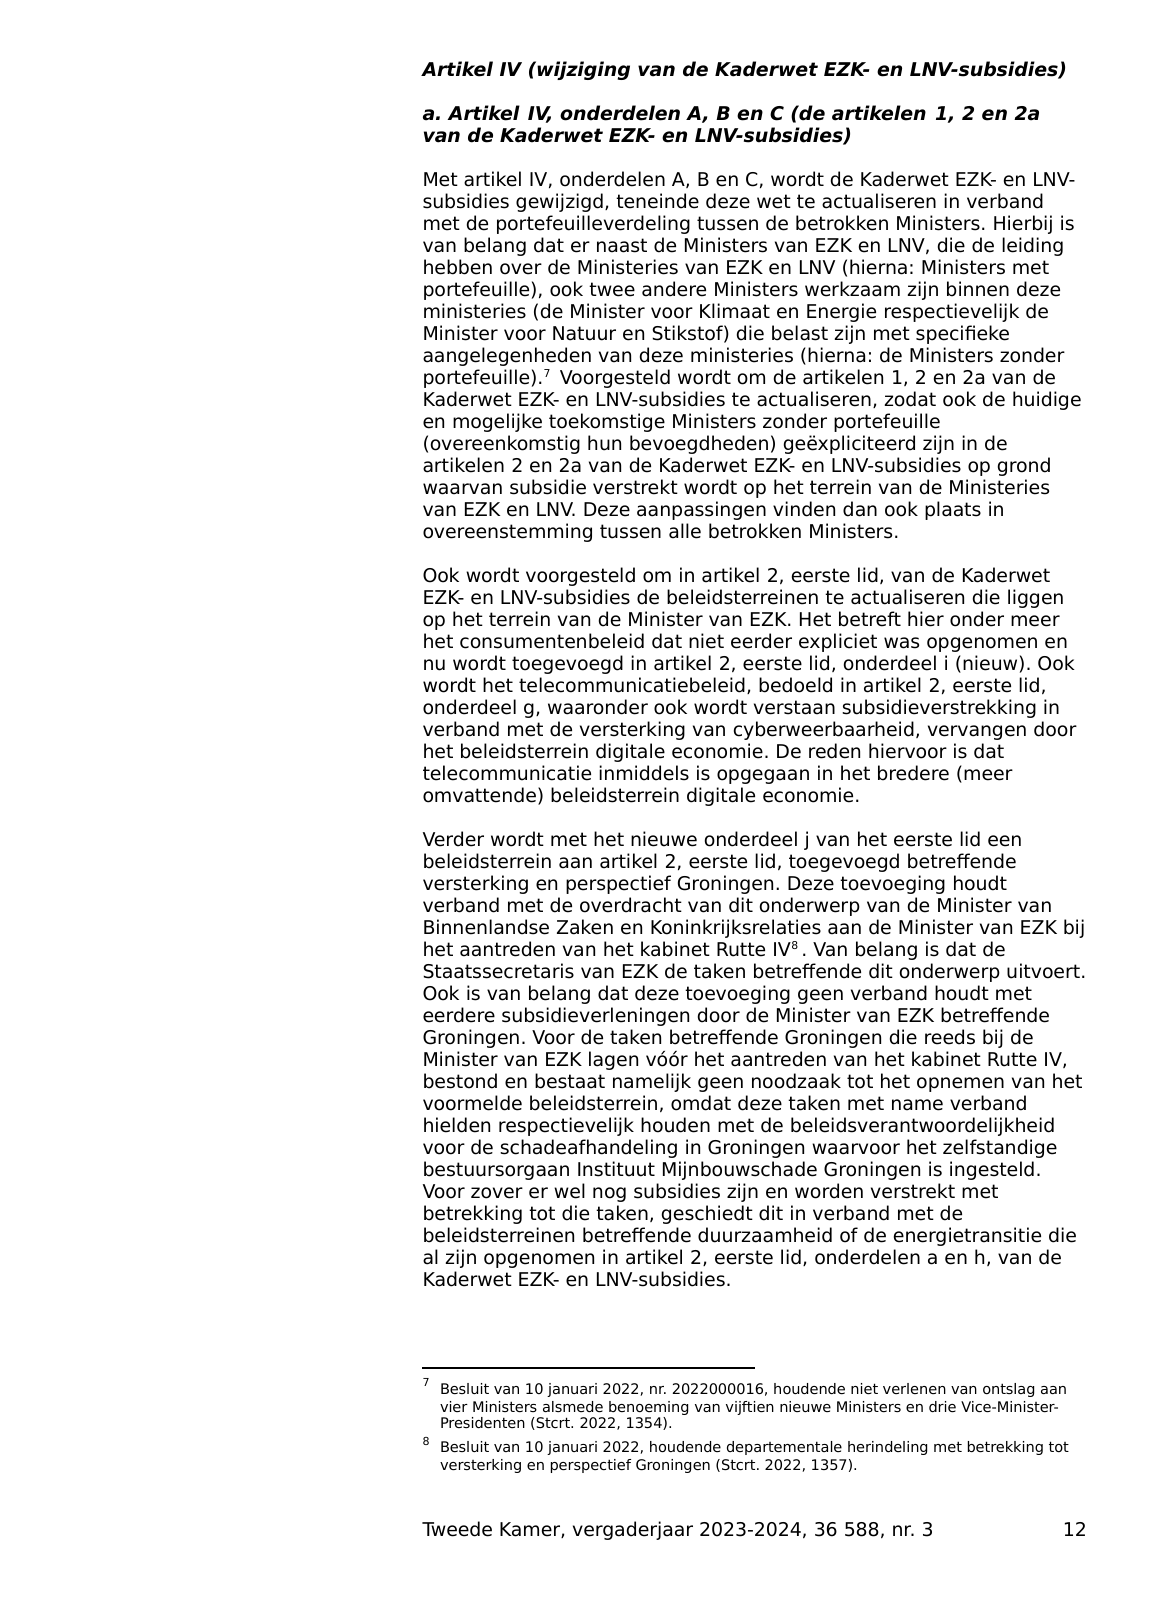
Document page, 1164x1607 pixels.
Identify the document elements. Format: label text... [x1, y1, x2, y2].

subtitle a. Artikel IV, onderdelen A, B en C (de artikelen 1, 2 en 2a van de Kaderwet EZK- en LNV-subsidies) [422, 103, 1087, 147]
text Besluit van 10 januari 2022, nr. 2022000016, houdende niet verlenen van ontslag aan vier Ministers alsmede benoeming van vijftien nieuwe Ministers en drie Vice-Minister-Presidenten (Stcrt. 2022, 1354). [422, 1377, 1087, 1432]
text Verder wordt met het nieuwe onderdeel j van het eerste lid een beleidsterrein aan artikel 2, eerste lid, toegevoegd betreffende versterking en perspectief Groningen. Deze toevoeging houdt verband met de overdracht van dit onderwerp van de Minister van Binnenlandse Zaken en Koninkrijksrelaties aan de Minister van EZK bij het aantreden van het kabinet Rutte IV. Van belang is dat de Staatssecretaris van EZK de taken betreffende dit onderwerp uitvoert. Ook is van belang dat deze toevoeging geen verband houdt met eerdere subsidieverleningen door de Minister van EZK betreffende Groningen. Voor de taken betreffende Groningen die reeds bij de Minister van EZK lagen vóór het aantreden van het kabinet Rutte IV, bestond en bestaat namelijk geen noodzaak tot het opnemen van het voormelde beleidsterrein, omdat deze taken met name verband hielden respectievelijk houden met de beleidsverantwoordelijkheid voor de schadeafhandeling in Groningen waarvoor het zelfstandige bestuursorgaan Instituut Mijnbouwschade Groningen is ingesteld. Voor zover er wel nog subsidies zijn en worden verstrekt met betrekking tot die taken, geschiedt dit in verband met de beleidsterreinen betreffende duurzaamheid of de energietransitie die al zijn opgenomen in artikel 2, eerste lid, onderdelen a en h, van de Kaderwet EZK- en LNV-subsidies. [422, 829, 1087, 1291]
text Besluit van 10 januari 2022, houdende departementale herindeling met betrekking tot versterking en perspectief Groningen (Stcrt. 2022, 1357). [422, 1435, 1087, 1474]
text Met artikel IV, onderdelen A, B en C, wordt de Kaderwet EZK- en LNV-subsidies gewijzigd, teneinde deze wet te actualiseren in verband met de portefeuilleverdeling tussen de betrokken Ministers. Hierbij is van belang dat er naast de Ministers van EZK en LNV, die de leiding hebben over de Ministeries van EZK en LNV (hierna: Ministers met portefeuille), ook twee andere Ministers werkzaam zijn binnen deze ministeries (de Minister voor Klimaat en Energie respectievelijk de Minister voor Natuur en Stikstof) die belast zijn met specifieke aangelegenheden van deze ministeries (hierna: de Ministers zonder portefeuille). Voorgesteld wordt om de artikelen 1, 2 en 2a van de Kaderwet EZK- en LNV-subsidies te actualiseren, zodat ook de huidige en mogelijke toekomstige Ministers zonder portefeuille (overeenkomstig hun bevoegdheden) geëxpliciteerd zijn in de artikelen 2 en 2a van de Kaderwet EZK- en LNV-subsidies op grond waarvan subsidie verstrekt wordt op het terrein van de Ministeries van EZK en LNV. Deze aanpassingen vinden dan ook plaats in overeenstemming tussen alle betrokken Ministers. [422, 169, 1087, 543]
subtitle Artikel IV (wijziging van de Kaderwet EZK- en LNV-subsidies) [422, 59, 1087, 81]
text Ook wordt voorgesteld om in artikel 2, eerste lid, van de Kaderwet EZK- en LNV-subsidies de beleidsterreinen te actualiseren die liggen op het terrein van de Minister van EZK. Het betreft hier onder meer het consumentenbeleid dat niet eerder expliciet was opgenomen en nu wordt toegevoegd in artikel 2, eerste lid, onderdeel i (nieuw). Ook wordt het telecommunicatiebeleid, bedoeld in artikel 2, eerste lid, onderdeel g, waaronder ook wordt verstaan subsidieverstrekking in verband met de versterking van cyberweerbaarheid, vervangen door het beleidsterrein digitale economie. De reden hiervoor is dat telecommunicatie inmiddels is opgegaan in het bredere (meer omvattende) beleidsterrein digitale economie. [422, 565, 1087, 807]
